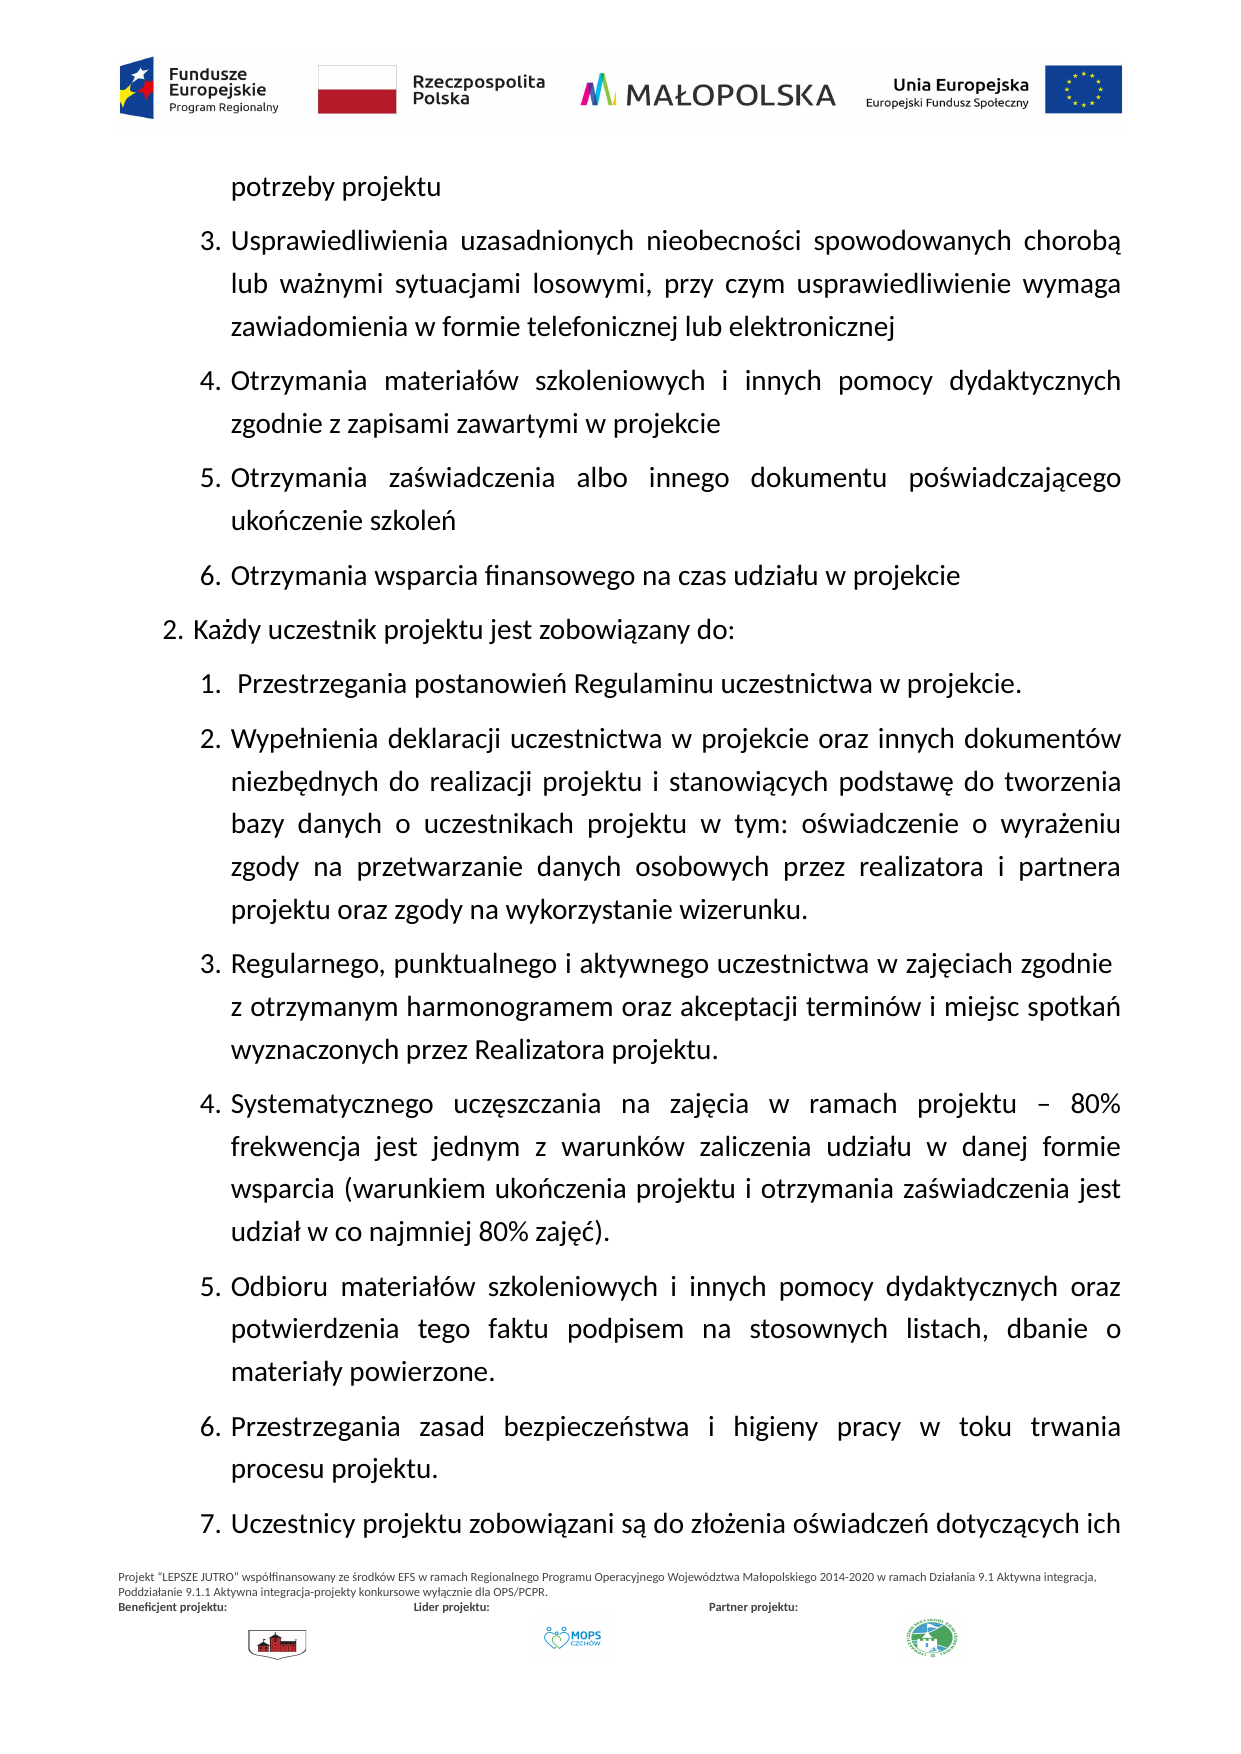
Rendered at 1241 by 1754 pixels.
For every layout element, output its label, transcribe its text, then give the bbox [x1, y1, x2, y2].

list Regularnego, punktualnego i aktywnego uczestnictwa w zajęciach zgodnie z otrzymanym harmonogramem oraz akceptacji terminów i miejsc spotkań wyznaczonych przez Realizatora projektu. [193, 945, 1122, 1066]
list Przestrzegania zasad bezpieczeństwa i higieny pracy w toku trwania procesu projektu. [193, 1408, 1122, 1486]
list Przestrzegania postanowień Regulaminu uczestnictwa w projekcie. [193, 666, 1122, 701]
list Otrzymania zaświadczenia albo innego dokumentu poświadczającego ukończenie szkoleń [193, 459, 1122, 538]
list Wypełnienia deklaracji uczestnictwa w projekcie oraz innych dokumentów niezbędnych do realizacji projektu i stanowiących podstawę do tworzenia bazy danych o uczestnikach projektu w tym: oświadczenie o wyrażeniu zgody na przetwarzanie danych osobowych przez realizatora i partnera projektu oraz zgody na wykorzystanie wizerunku. [193, 720, 1122, 926]
list Systematycznego uczęszczania na zajęcia w ramach projektu – 80% frekwencja jest jednym z warunków zaliczenia udziału w danej formie wsparcia (warunkiem ukończenia projektu i otrzymania zaświadczenia jest udział w co najmniej 80% zajęć). [193, 1085, 1122, 1249]
list Usprawiedliwienia uzasadnionych nieobecności spowodowanych chorobą lub ważnymi sytuacjami losowymi, przy czym usprawiedliwienie wymaga zawiadomienia w formie telefonicznej lub elektronicznej [193, 222, 1122, 343]
list Każdy uczestnik projektu jest zobowiązany do: [156, 611, 1122, 647]
list Otrzymania materiałów szkoleniowych i innych pomocy dydaktycznych zgodnie z zapisami zawartymi w projekcie [193, 362, 1122, 441]
list potrzeby projektu [193, 168, 1122, 203]
list Uczestnicy projektu zobowiązani są do złożenia oświadczeń dotyczących ich [193, 1505, 1122, 1541]
list Odbioru materiałów szkoleniowych i innych pomocy dydaktycznych oraz potwierdzenia tego faktu podpisem na stosownych listach, dbanie o materiały powierzone. [193, 1268, 1122, 1389]
list Otrzymania wsparcia finansowego na czas udziału w projekcie [193, 557, 1122, 592]
